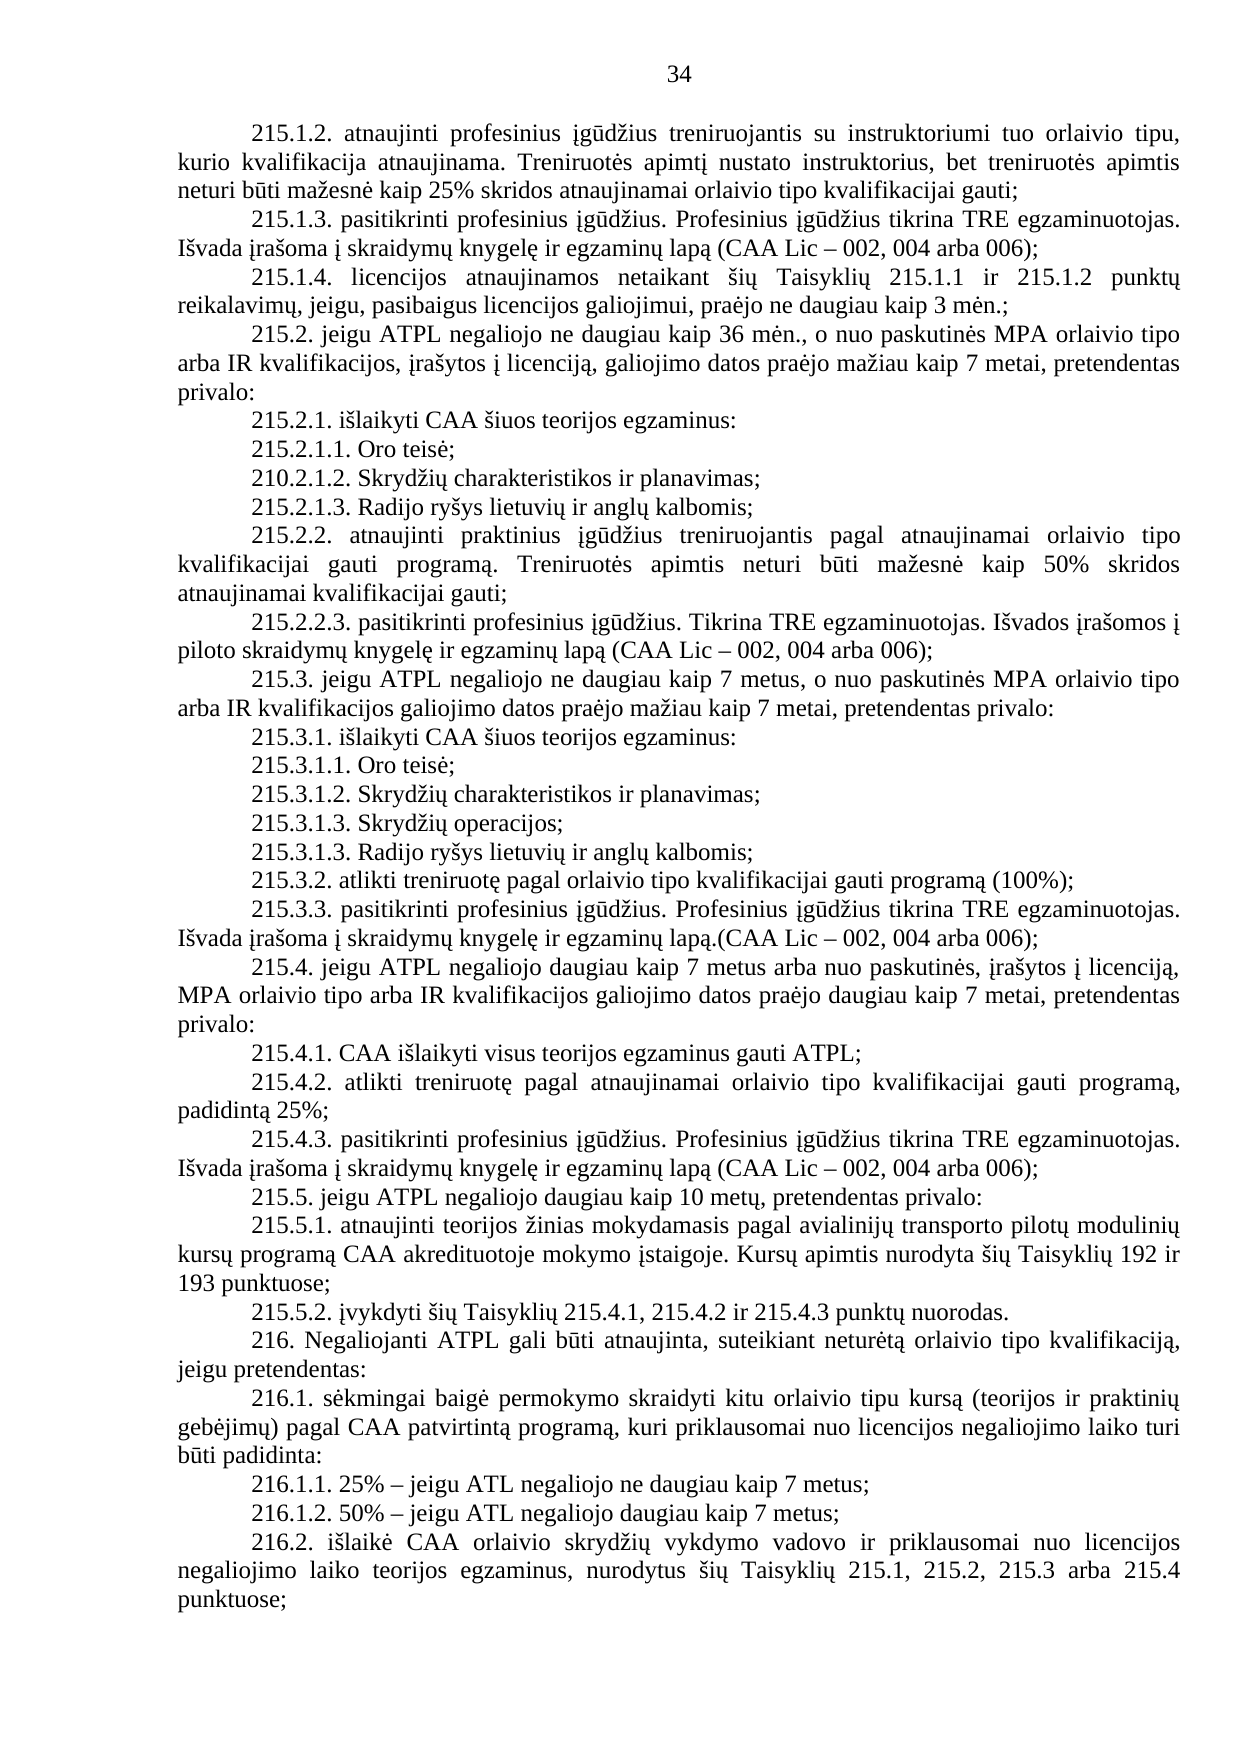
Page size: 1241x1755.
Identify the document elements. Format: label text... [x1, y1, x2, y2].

text 215.3.1.1. Oro teisė; [177, 751, 1181, 779]
text 215.3.1.3. Skrydžių operacijos; [177, 808, 1181, 837]
text 215.2.1. išlaikyti CAA šiuos teorijos egzaminus: [177, 406, 1181, 434]
text 215.3.1.3. Radijo ryšys lietuvių ir anglų kalbomis; [177, 837, 1181, 866]
text 215.1.2. atnaujinti profesinius įgūdžius treniruojantis su instruktoriumi tuo orlaivio tipu, kurio kvalifikacija atnaujinama. Treniruotės apimtį nustato instruktorius, bet treniruotės apimtis neturi būti mažesnė kaip 25% skridos atnaujinamai orlaivio tipo kvalifikacijai gauti; [177, 118, 1181, 204]
text 216.1.1. 25% – jeigu ATL negaliojo ne daugiau kaip 7 metus; [177, 1469, 1181, 1498]
text 215.2. jeigu ATPL negaliojo ne daugiau kaip 36 mėn., o nuo paskutinės MPA orlaivio tipo arba IR kvalifikacijos, įrašytos į licenciją, galiojimo datos praėjo mažiau kaip 7 metai, pretendentas privalo: [177, 319, 1181, 406]
text 215.3.3. pasitikrinti profesinius įgūdžius. Profesinius įgūdžius tikrina TRE egzaminuotojas. Išvada įrašoma į skraidymų knygelę ir egzaminų lapą.(CAA Lic – 002, 004 arba 006); [177, 894, 1181, 952]
text 215.2.1.1. Oro teisė; [177, 434, 1181, 463]
text 215.4.3. pasitikrinti profesinius įgūdžius. Profesinius įgūdžius tikrina TRE egzaminuotojas. Išvada įrašoma į skraidymų knygelę ir egzaminų lapą (CAA Lic – 002, 004 arba 006); [177, 1124, 1181, 1182]
text 215.2.2. atnaujinti praktinius įgūdžius treniruojantis pagal atnaujinamai orlaivio tipo kvalifikacijai gauti programą. Treniruotės apimtis neturi būti mažesnė kaip 50% skridos atnaujinamai kvalifikacijai gauti; [177, 521, 1181, 607]
text 215.3.1.2. Skrydžių charakteristikos ir planavimas; [177, 779, 1181, 808]
text 215.5. jeigu ATPL negaliojo daugiau kaip 10 metų, pretendentas privalo: [177, 1182, 1181, 1211]
text 215.2.2.3. pasitikrinti profesinius įgūdžius. Tikrina TRE egzaminuotojas. Išvados įrašomos į piloto skraidymų knygelę ir egzaminų lapą (CAA Lic – 002, 004 arba 006); [177, 607, 1181, 664]
text 215.3.1. išlaikyti CAA šiuos teorijos egzaminus: [177, 722, 1181, 751]
text 216.2. išlaikė CAA orlaivio skrydžių vykdymo vadovo ir priklausomai nuo licencijos negaliojimo laiko teorijos egzaminus, nurodytus šių Taisyklių 215.1, 215.2, 215.3 arba 215.4 punktuose; [177, 1527, 1181, 1613]
text 216.1. sėkmingai baigė permokymo skraidyti kitu orlaivio tipu kursą (teorijos ir praktinių gebėjimų) pagal CAA patvirtintą programą, kuri priklausomai nuo licencijos negaliojimo laiko turi būti padidinta: [177, 1383, 1181, 1469]
text 216. Negaliojanti ATPL gali būti atnaujinta, suteikiant neturėtą orlaivio tipo kvalifikaciją, jeigu pretendentas: [177, 1326, 1181, 1383]
text 215.3. jeigu ATPL negaliojo ne daugiau kaip 7 metus, o nuo paskutinės MPA orlaivio tipo arba IR kvalifikacijos galiojimo datos praėjo mažiau kaip 7 metai, pretendentas privalo: [177, 664, 1181, 722]
text 215.5.1. atnaujinti teorijos žinias mokydamasis pagal avialinijų transporto pilotų modulinių kursų programą CAA akredituotoje mokymo įstaigoje. Kursų apimtis nurodyta šių Taisyklių 192 ir 193 punktuose; [177, 1211, 1181, 1297]
text 215.4.2. atlikti treniruotę pagal atnaujinamai orlaivio tipo kvalifikacijai gauti programą, padidintą 25%; [177, 1067, 1181, 1124]
text 215.2.1.3. Radijo ryšys lietuvių ir anglų kalbomis; [177, 492, 1181, 521]
text 215.1.4. licencijos atnaujinamos netaikant šių Taisyklių 215.1.1 ir 215.1.2 punktų reikalavimų, jeigu, pasibaigus licencijos galiojimui, praėjo ne daugiau kaip 3 mėn.; [177, 262, 1181, 319]
text 215.5.2. įvykdyti šių Taisyklių 215.4.1, 215.4.2 ir 215.4.3 punktų nuorodas. [177, 1297, 1181, 1326]
text 216.1.2. 50% – jeigu ATL negaliojo daugiau kaip 7 metus; [177, 1498, 1181, 1527]
text 215.1.3. pasitikrinti profesinius įgūdžius. Profesinius įgūdžius tikrina TRE egzaminuotojas. Išvada įrašoma į skraidymų knygelę ir egzaminų lapą (CAA Lic – 002, 004 arba 006); [177, 204, 1181, 262]
text 210.2.1.2. Skrydžių charakteristikos ir planavimas; [177, 463, 1181, 492]
text 215.4. jeigu ATPL negaliojo daugiau kaip 7 metus arba nuo paskutinės, įrašytos į licenciją, MPA orlaivio tipo arba IR kvalifikacijos galiojimo datos praėjo daugiau kaip 7 metai, pretendentas privalo: [177, 952, 1181, 1038]
text 215.4.1. CAA išlaikyti visus teorijos egzaminus gauti ATPL; [177, 1038, 1181, 1067]
text 215.3.2. atlikti treniruotę pagal orlaivio tipo kvalifikacijai gauti programą (100%); [177, 866, 1181, 894]
